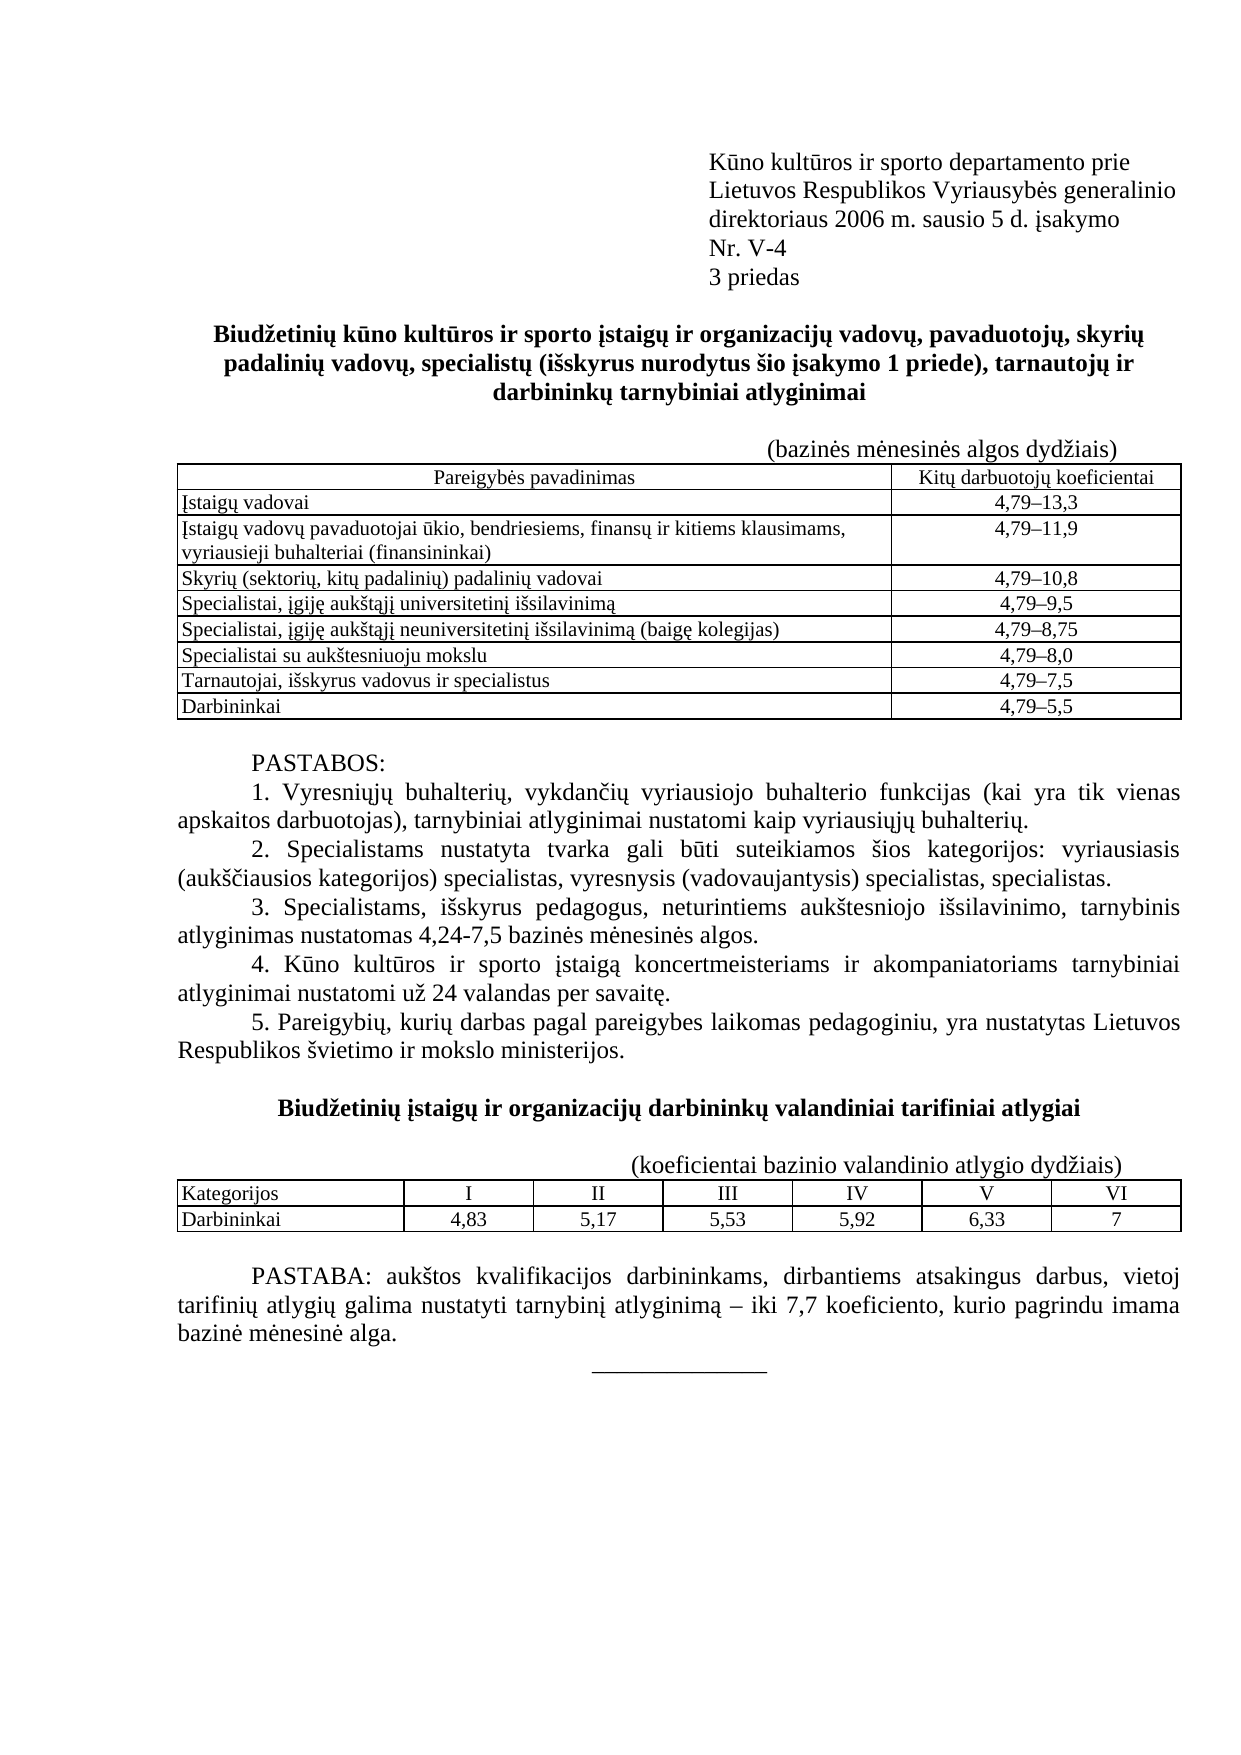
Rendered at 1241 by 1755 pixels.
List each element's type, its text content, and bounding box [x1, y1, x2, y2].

text Lietuvos Respublikos Vyriausybės generalinio [177, 176, 1181, 204]
text Nr. V-4 [177, 233, 1181, 262]
text Biudžetinių kūno kultūros ir sporto įstaigų ir organizacijų vadovų, pavaduotojų, skyrių padalinių vadovų, specialistų (išskyrus nurodytus šio įsakymo 1 priede), tarnautojų ir darbininkų tarnybiniai atlyginimai [177, 319, 1181, 406]
table_header V [1047, 1181, 1051, 1205]
table_cell 5,92 [793, 1207, 797, 1231]
text PASTABA: aukštos kvalifikacijos darbininkams, dirbantiems atsakingus darbus, vietoj tarifinių atlygių galima nustatyti tarnybinį atlyginimą – iki 7,7 koeficiento, kurio pagrindu imama bazinė mėnesinė alga. [177, 1261, 1181, 1347]
table_cell 7 [1052, 1207, 1056, 1231]
table_cell 6,33 [1047, 1207, 1051, 1231]
text 5. Pareigybių, kurių darbas pagal pareigybes laikomas pedagoginiu, yra nustatytas Lietuvos Respublikos švietimo ir mokslo ministerijos. [177, 1007, 1181, 1064]
table_header VI [1052, 1181, 1056, 1205]
text (bazinės mėnesinės algos dydžiais) [177, 434, 1117, 463]
table_cell 4,83 [529, 1207, 533, 1231]
table_header IV [793, 1181, 797, 1205]
text Kūno kultūros ir sporto departamento prie [177, 147, 1181, 176]
text 1. Vyresniųjų buhalterių, vykdančių vyriausiojo buhalterio funkcijas (kai yra tik vienas apskaitos darbuotojas), tarnybiniai atlyginimai nustatomi kaip vyriausiųjų buhalterių. [177, 777, 1181, 834]
text 4. Kūno kultūros ir sporto įstaigą koncertmeisteriams ir akompaniatoriams tarnybiniai atlyginimai nustatomi už 24 valandas per savaitę. [177, 949, 1181, 1007]
table_header III [788, 1181, 792, 1205]
table_cell 5,53 [788, 1207, 792, 1231]
text ______________ [177, 1347, 1181, 1376]
text 3. Specialistams, išskyrus pedagogus, neturintiems aukštesniojo išsilavinimo, tarnybinis atlyginimas nustatomas 4,24-7,5 bazinės mėnesinės algos. [177, 892, 1181, 949]
text PASTABOS: [177, 748, 1181, 777]
text 2. Specialistams nustatyta tvarka gali būti suteikiamos šios kategorijos: vyriausiasis (aukščiausios kategorijos) specialistas, vyresnysis (vadovaujantysis) specialistas, specialistas. [177, 834, 1181, 892]
text (koeficientai bazinio valandinio atlygio dydžiais) [177, 1151, 1122, 1179]
table_header I [529, 1181, 533, 1205]
text Biudžetinių įstaigų ir organizacijų darbininkų valandiniai tarifiniai atlygiai [177, 1093, 1181, 1122]
table_cell 4,79–11,9 [892, 516, 1180, 564]
text direktoriaus 2006 m. sausio 5 d. įsakymo [177, 204, 1181, 233]
text 3 priedas [177, 262, 1181, 291]
